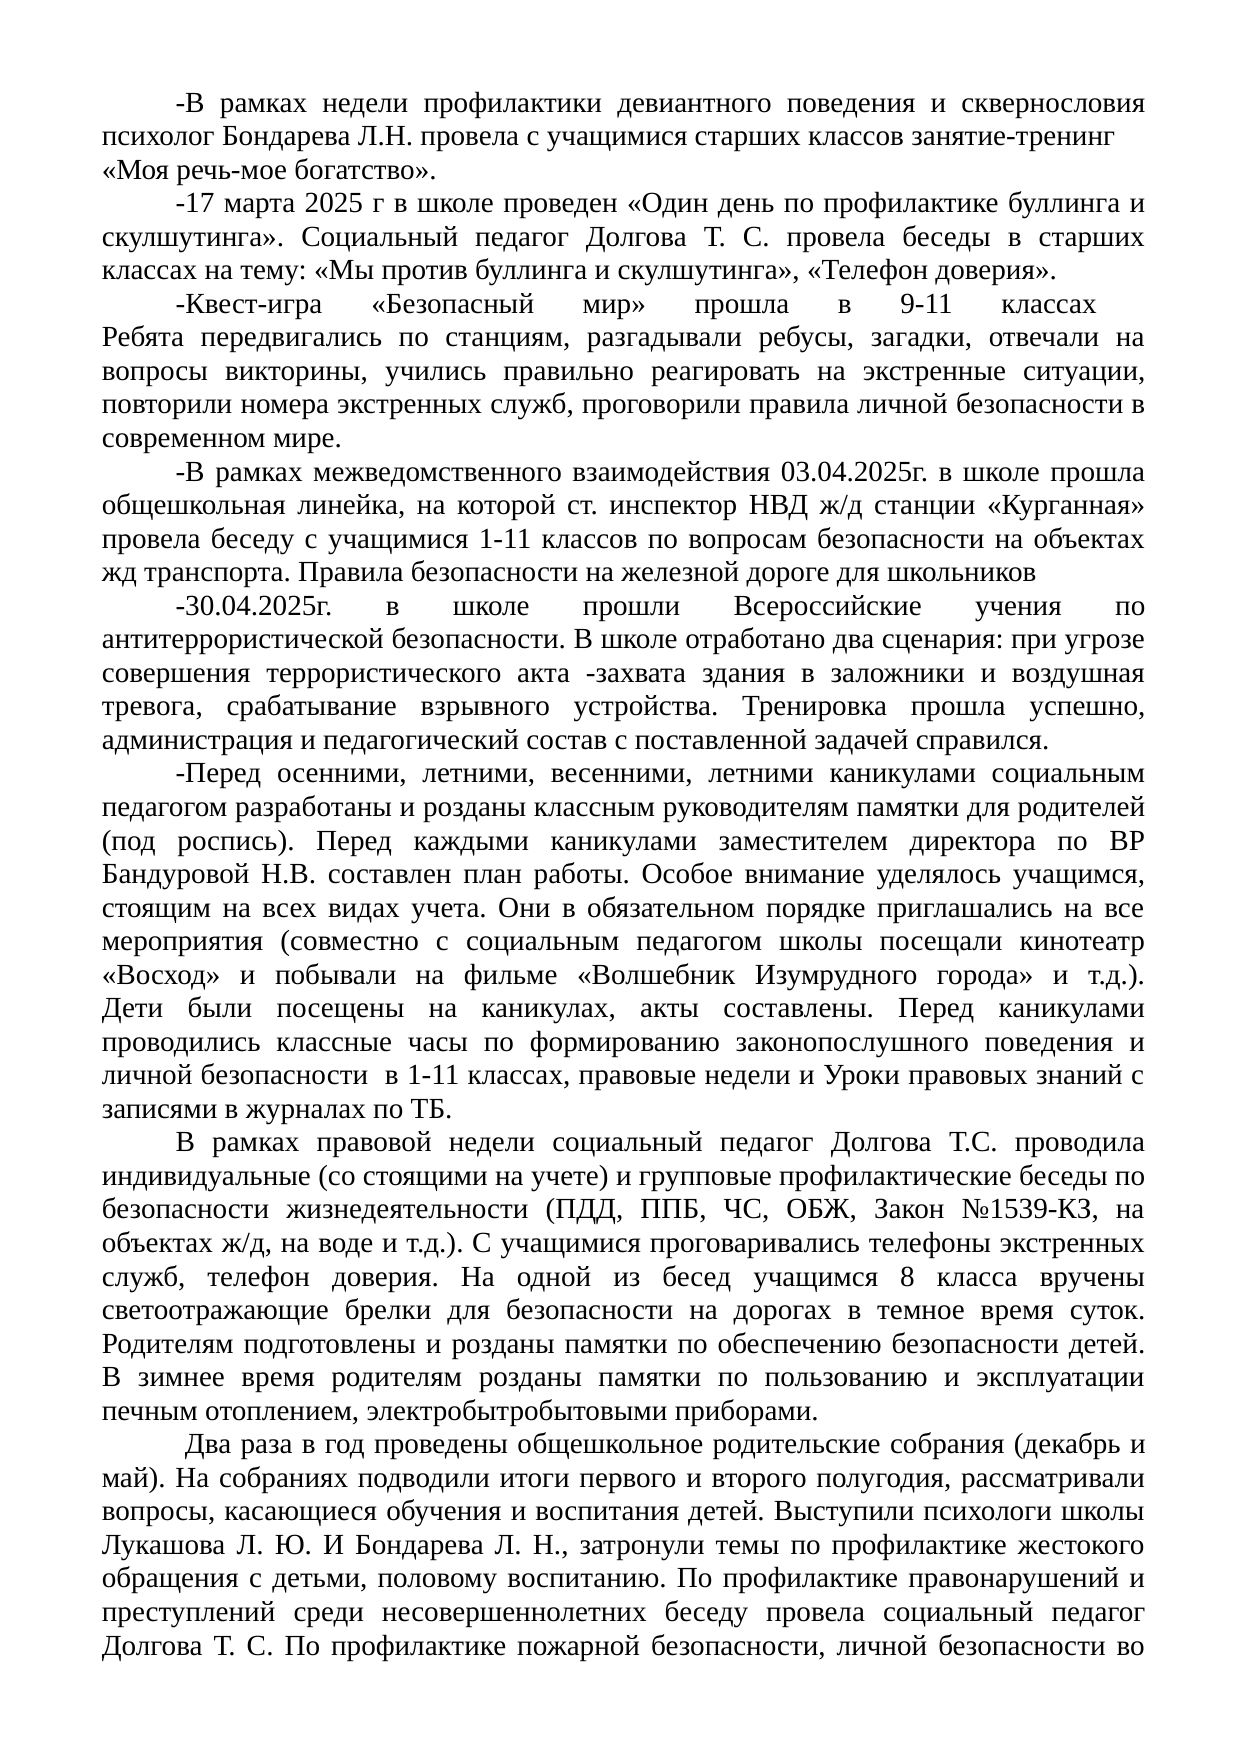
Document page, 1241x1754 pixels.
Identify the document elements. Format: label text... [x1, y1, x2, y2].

text «Моя речь-мое богатство». [102, 152, 1146, 185]
text -В рамках межведомственного взаимодействия 03.04.2025г. в школе прошла общешкольная линейка, на которой ст. инспектор НВД ж/д станции «Курганная» провела беседу с учащимися 1-11 классов по вопросам безопасности на объектах жд транспорта. Правила безопасности на железной дороге для школьников [102, 454, 1146, 588]
text Два раза в год проведены общешкольное родительские собрания (декабрь и май). На собраниях подводили итоги первого и второго полугодия, рассматривали вопросы, касающиеся обучения и воспитания детей. Выступили психологи школы Лукашова Л. Ю. И Бондарева Л. Н., затронули темы по профилактике жестокого обращения с детьми, половому воспитанию. По профилактике правонарушений и преступлений среди несовершеннолетних беседу провела социальный педагог Долгова Т. С. По профилактике пожарной безопасности, личной безопасности во [102, 1426, 1146, 1661]
text -Квест-игра «Безопасный мир» прошла в 9-11 классах Ребята передвигались по станциям, разгадывали ребусы, загадки, отвечали на вопросы викторины, учились правильно реагировать на экстренные ситуации, повторили номера экстренных служб, проговорили правила личной безопасности в современном мире. [102, 286, 1146, 454]
text -30.04.2025г. в школе прошли Всероссийские учения по антитеррористической безопасности. В школе отработано два сценария: при угрозе совершения террористического акта -захвата здания в заложники и воздушная тревога, срабатывание взрывного устройства. Тренировка прошла успешно, администрация и педагогический состав с поставленной задачей справился. [102, 588, 1146, 756]
text -17 марта 2025 г в школе проведен «Один день по профилактике буллинга и скулшутинга». Социальный педагог Долгова Т. С. провела беседы в старших классах на тему: «Мы против буллинга и скулшутинга», «Телефон доверия». [102, 185, 1146, 286]
text -В рамках недели профилактики девиантного поведения и сквернословия психолог Бондарева Л.Н. провела с учащимися старших классов занятие-тренинг [102, 85, 1146, 152]
text -Перед осенними, летними, весенними, летними каникулами социальным педагогом разработаны и розданы классным руководителям памятки для родителей (под роспись). Перед каждыми каникулами заместителем директора по ВР Бандуровой Н.В. составлен план работы. Особое внимание уделялось учащимся, стоящим на всех видах учета. Они в обязательном порядке приглашались на все мероприятия (совместно с социальным педагогом школы посещали кинотеатр «Восход» и побывали на фильме «Волшебник Изумрудного города» и т.д.). Дети были посещены на каникулах, акты составлены. Перед каникулами проводились классные часы по формированию законопослушного поведения и личной безопасности в 1-11 классах, правовые недели и Уроки правовых знаний с записями в журналах по ТБ. [102, 756, 1146, 1124]
text В рамках правовой недели социальный педагог Долгова Т.С. проводила индивидуальные (со стоящими на учете) и групповые профилактические беседы по безопасности жизнедеятельности (ПДД, ППБ, ЧС, ОБЖ, Закон №1539-КЗ, на объектах ж/д, на воде и т.д.). С учащимися проговаривались телефоны экстренных служб, телефон доверия. На одной из бесед учащимся 8 класса вручены светоотражающие брелки для безопасности на дорогах в темное время суток. Родителям подготовлены и розданы памятки по обеспечению безопасности детей. В зимнее время родителям розданы памятки по пользованию и эксплуатации печным отоплением, электробытробытовыми приборами. [102, 1124, 1146, 1426]
